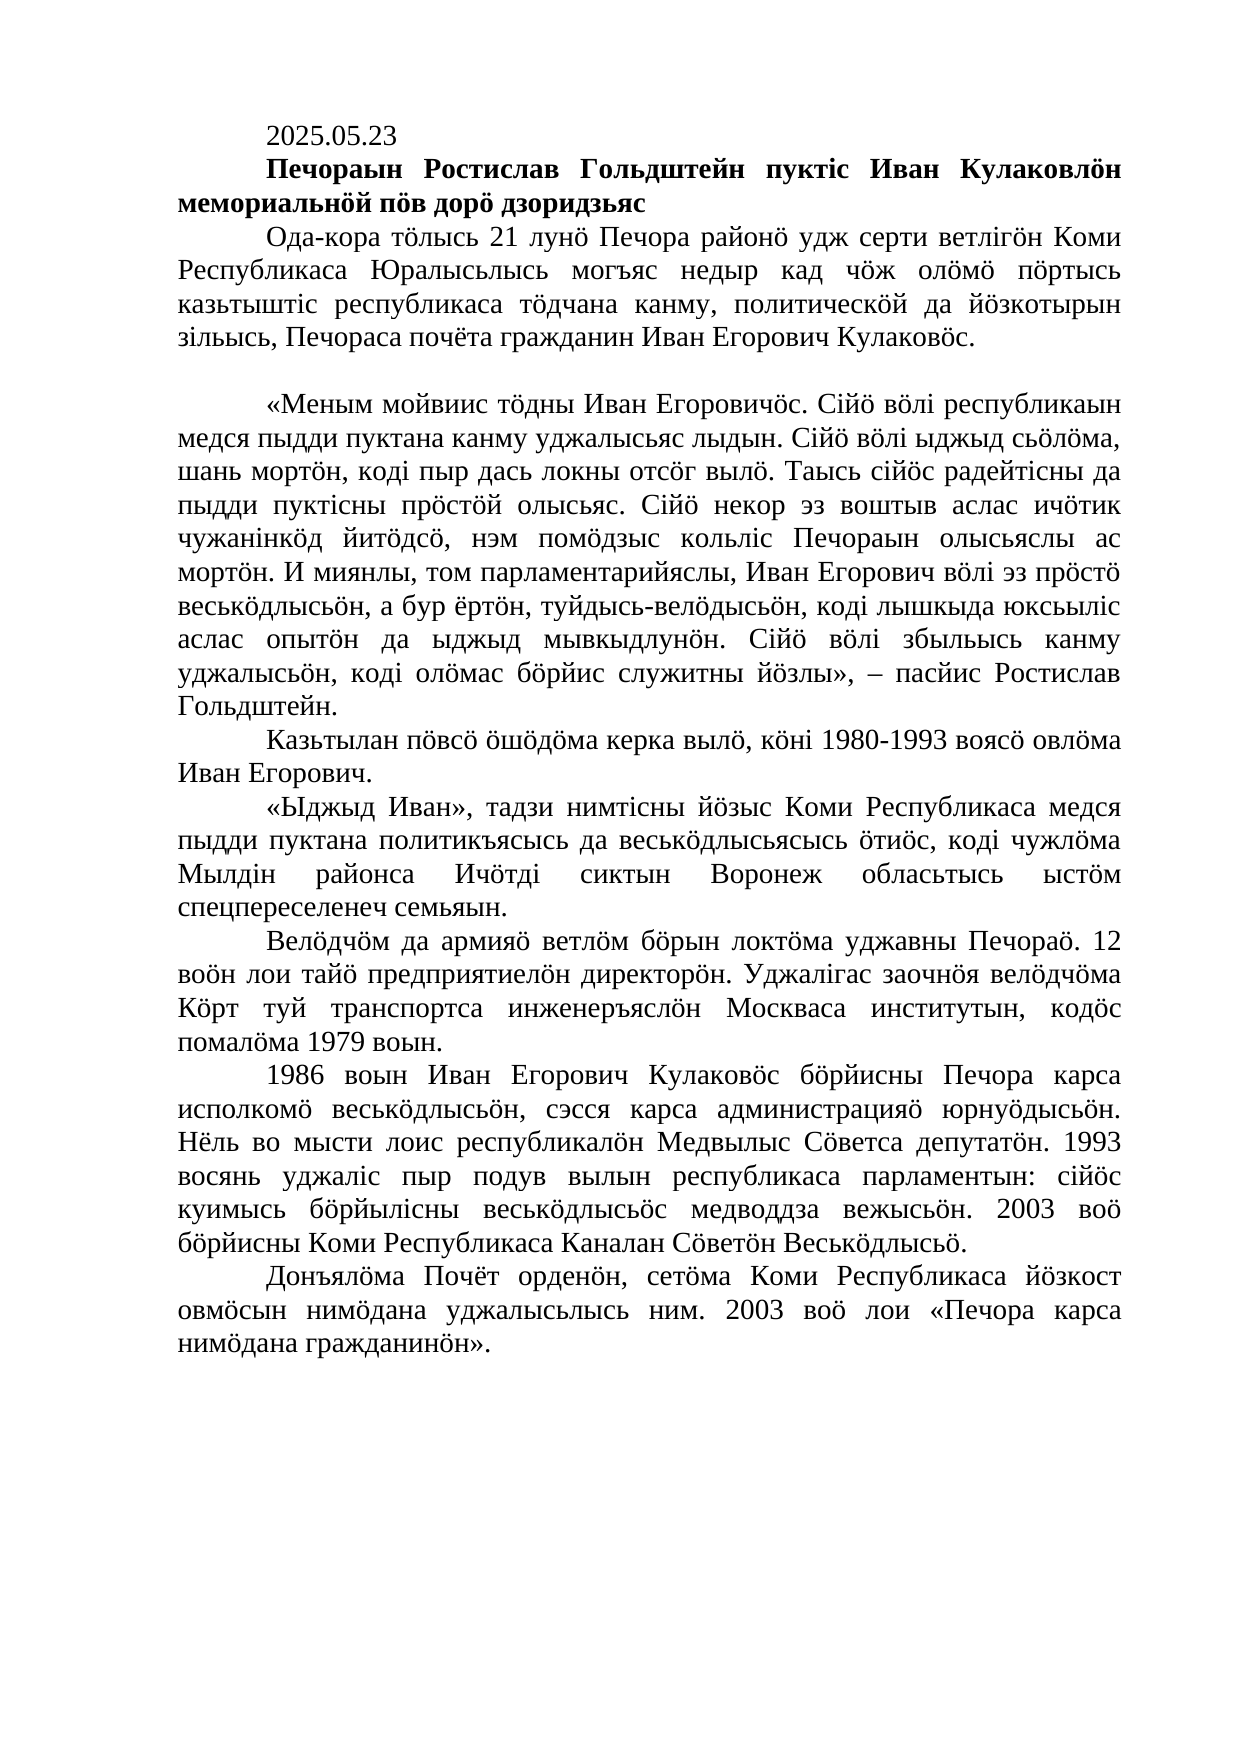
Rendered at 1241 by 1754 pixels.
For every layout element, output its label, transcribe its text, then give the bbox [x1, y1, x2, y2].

text «Меным мойвиис тӧдны Иван Егоровичӧс. Сійӧ вӧлі республикаын медся пыдди пуктана канму уджалысьяс лыдын. Сійӧ вӧлі ыджыд сьӧлӧма, шань мортӧн, коді пыр дась локны отсӧг вылӧ. Таысь сійӧс радейтісны да пыдди пуктісны прӧстӧй олысьяс. Сійӧ некор эз воштыв аслас ичӧтик чужанінкӧд йитӧдсӧ, нэм помӧдзыс кольліс Печораын олысьяслы ас мортӧн. И миянлы, том парламентарийяслы, Иван Егорович вӧлі эз прӧстӧ веськӧдлысьӧн, а бур ёртӧн, туйдысь-велӧдысьӧн, коді лышкыда юксьыліс аслас опытӧн да ыджыд мывкыдлунӧн. Сійӧ вӧлі збыльысь канму уджалысьӧн, коді олӧмас бӧрйис служитны йӧзлы», – пасйис Ростислав Гольдштейн. [177, 386, 1122, 722]
text 2025.05.23 [177, 118, 1122, 152]
text Велӧдчӧм да армияӧ ветлӧм бӧрын локтӧма уджавны Печораӧ. 12 воӧн лои тайӧ предприятиелӧн директорӧн. Уджалігас заочнӧя велӧдчӧма Кӧрт туй транспортса инженеръяслӧн Москваса институтын, кодӧс помалӧма 1979 воын. [177, 923, 1122, 1057]
text Донъялӧма Почёт орденӧн, сетӧма Коми Республикаса йӧзкост овмӧсын нимӧдана уджалысьлысь ним. 2003 воӧ лои «Печора карса нимӧдана гражданинӧн». [177, 1258, 1122, 1359]
text «Ыджыд Иван», тадзи нимтісны йӧзыс Коми Республикаса медся пыдди пуктана политикъясысь да веськӧдлысьясысь ӧтиӧс, коді чужлӧма Мылдін районса Ичӧтді сиктын Воронеж обласьтысь ыстӧм спецпереселенеч семьяын. [177, 789, 1122, 923]
text Печораын Ростислав Гольдштейн пуктіс Иван Кулаковлӧн мемориальнӧй пӧв дорӧ дзоридзьяс [177, 152, 1122, 219]
text 1986 воын Иван Егорович Кулаковӧс бӧрйисны Печора карса исполкомӧ веськӧдлысьӧн, сэсся карса администрацияӧ юрнуӧдысьӧн. Нёль во мысти лоис республикалӧн Медвылыс Сӧветса депутатӧн. 1993 восянь уджаліс пыр подув вылын республикаса парламентын: сійӧс куимысь бӧрйылісны веськӧдлысьӧс медводдза вежысьӧн. 2003 воӧ бӧрйисны Коми Республикаса Каналан Сӧветӧн Веськӧдлысьӧ. [177, 1057, 1122, 1258]
text Казьтылан пӧвсӧ ӧшӧдӧма керка вылӧ, кӧні 1980-1993 воясӧ овлӧма Иван Егорович. [177, 722, 1122, 789]
text Ода-кора тӧлысь 21 лунӧ Печора районӧ удж серти ветлігӧн Коми Республикаса Юралысьлысь могъяс недыр кад чӧж олӧмӧ пӧртысь казьтыштіс республикаса тӧдчана канму, политическӧй да йӧзкотырын зільысь, Печораса почёта гражданин Иван Егорович Кулаковӧс. [177, 219, 1122, 353]
